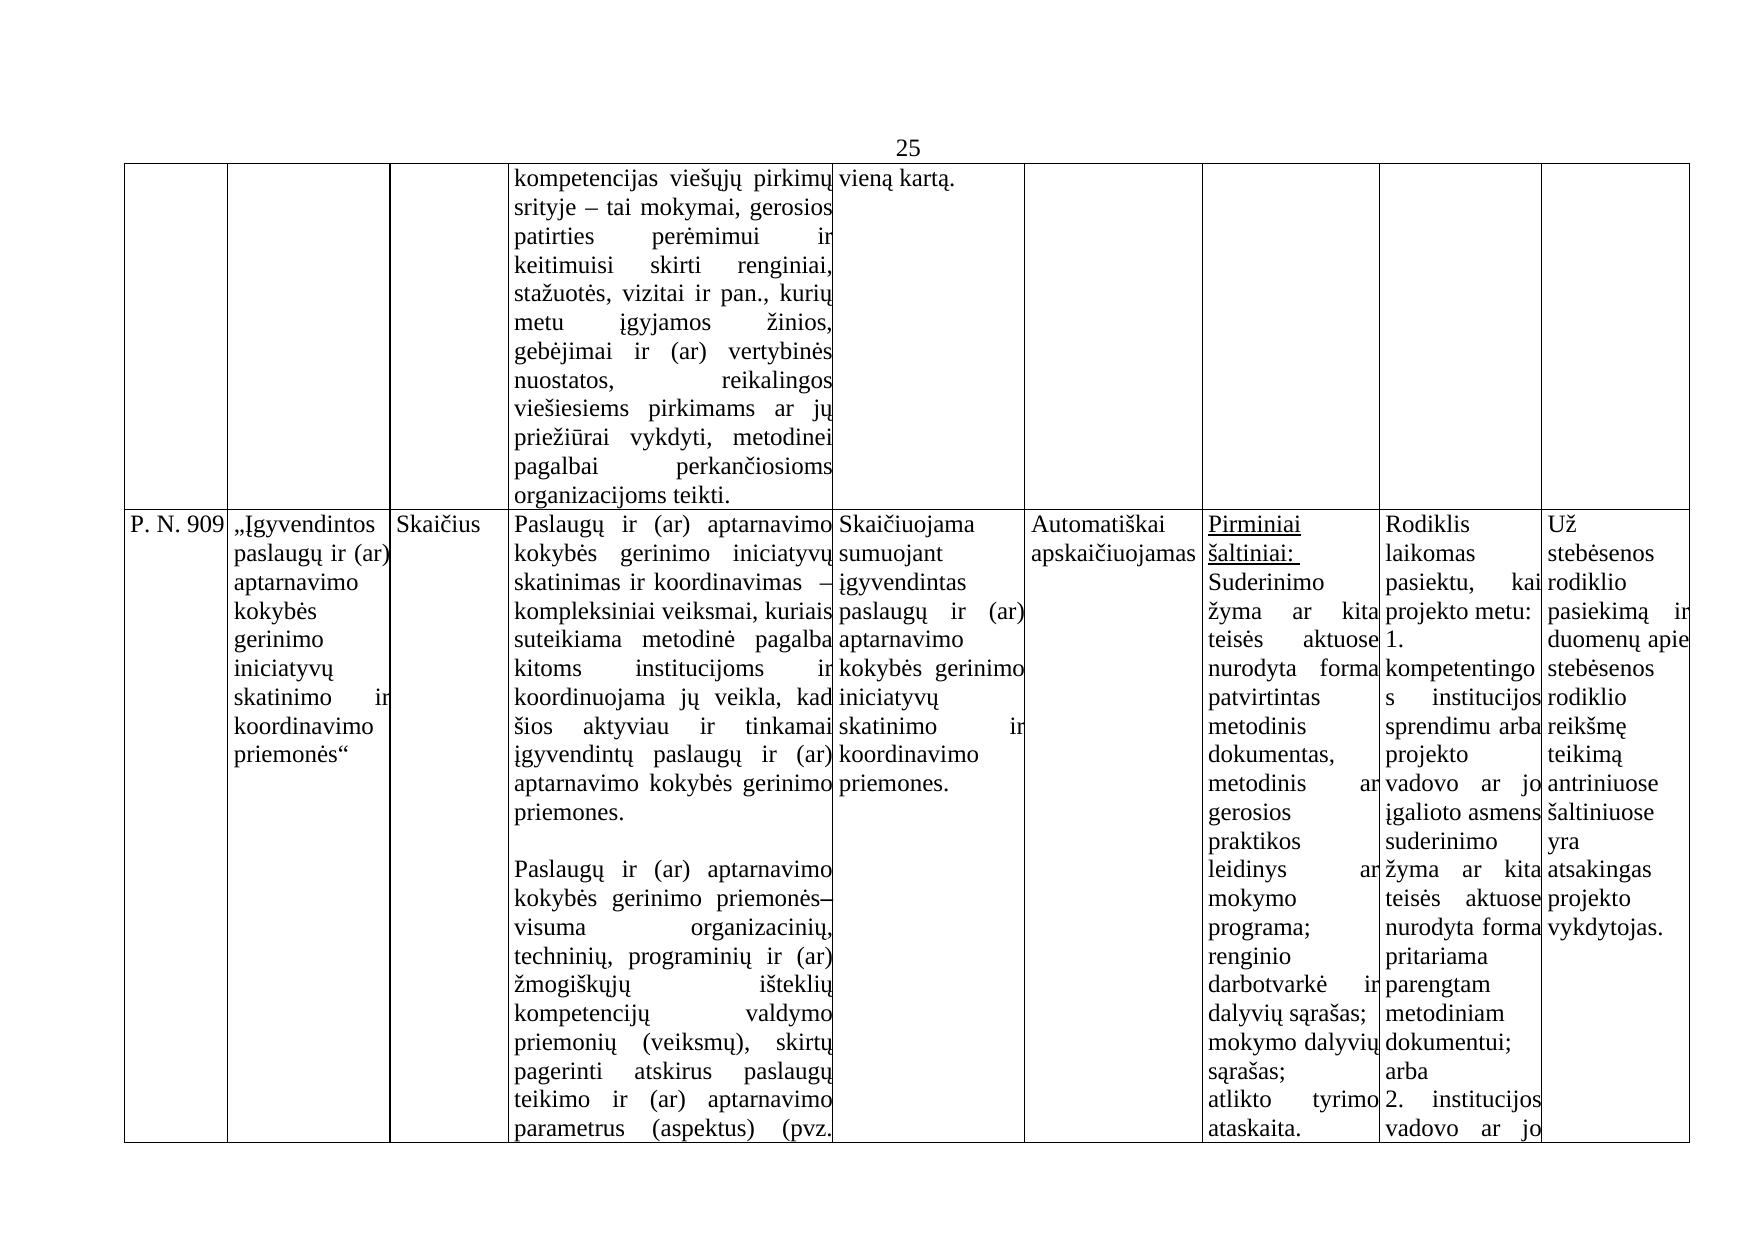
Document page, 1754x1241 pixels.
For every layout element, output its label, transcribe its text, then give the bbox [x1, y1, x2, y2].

table_cell Automatiškai apskaičiuojamas [1025, 510, 1202, 1142]
table_cell Pirminiai šaltiniai: Suderinimo žyma ar kita teisės aktuose nurodyta forma patvirtintas metodinis dokumentas, metodinis ar gerosios praktikos leidinys ar mokymo programa; renginio darbotvarkė ir dalyvių sąrašas; mokymo dalyvių sąrašas; atlikto tyrimo ataskaita. [1203, 510, 1379, 1142]
table_cell Skaičius [391, 510, 508, 1142]
table_cell vieną kartą. [833, 164, 1024, 508]
table_cell [125, 164, 227, 508]
table_cell [1203, 164, 1379, 508]
table_cell [228, 164, 389, 508]
table_cell [1380, 164, 1541, 508]
table_cell kompetencijas viešųjų pirkimų srityje – tai mokymai, gerosios patirties perėmimui ir keitimuisi skirti renginiai, stažuotės, vizitai ir pan., kurių metu įgyjamos žinios, gebėjimai ir (ar) vertybinės nuostatos, reikalingos viešiesiems pirkimams ar jų priežiūrai vykdyti, metodinei pagalbai perkančiosioms organizacijoms teikti. [509, 164, 832, 508]
table_cell [391, 164, 508, 508]
table_cell Paslaugų ir (ar) aptarnavimo kokybės gerinimo iniciatyvų skatinimas ir koordinavimas – kompleksiniai veiksmai, kuriais suteikiama metodinė pagalba kitoms institucijoms ir koordinuojama jų veikla, kad šios aktyviau ir tinkamai įgyvendintų paslaugų ir (ar) aptarnavimo kokybės gerinimo priemones. Paslaugų ir (ar) aptarnavimo kokybės gerinimo priemonės– visuma organizacinių, techninių, programinių ir (ar) žmogiškųjų išteklių kompetencijų valdymo priemonių (veiksmų), skirtų pagerinti atskirus paslaugų teikimo ir (ar) aptarnavimo parametrus (aspektus) (pvz. [509, 510, 832, 1142]
table_cell „Įgyvendintos paslaugų ir (ar) aptarnavimo kokybės gerinimo iniciatyvų skatinimo ir koordinavimo priemonės“ [228, 510, 389, 1142]
table_cell [1025, 164, 1202, 508]
table_cell Skaičiuojama sumuojant įgyvendintas paslaugų ir (ar) aptarnavimo kokybės gerinimo iniciatyvų skatinimo ir koordinavimo priemones. [833, 510, 1024, 1142]
table_cell Rodiklis laikomas pasiektu, kai projekto metu: 1. kompetentingos institucijos sprendimu arba projekto vadovo ar jo įgalioto asmens suderinimo žyma ar kita teisės aktuose nurodyta forma pritariama parengtam metodiniam dokumentui; arba 2. institucijos vadovo ar jo [1380, 510, 1541, 1142]
table_cell P. N. 909 [125, 510, 227, 1142]
table_cell [1542, 164, 1689, 508]
table_cell Už stebėsenos rodiklio pasiekimą ir duomenų apie stebėsenos rodiklio reikšmę teikimą antriniuose šaltiniuose yra atsakingas projekto vykdytojas. [1542, 510, 1689, 1142]
